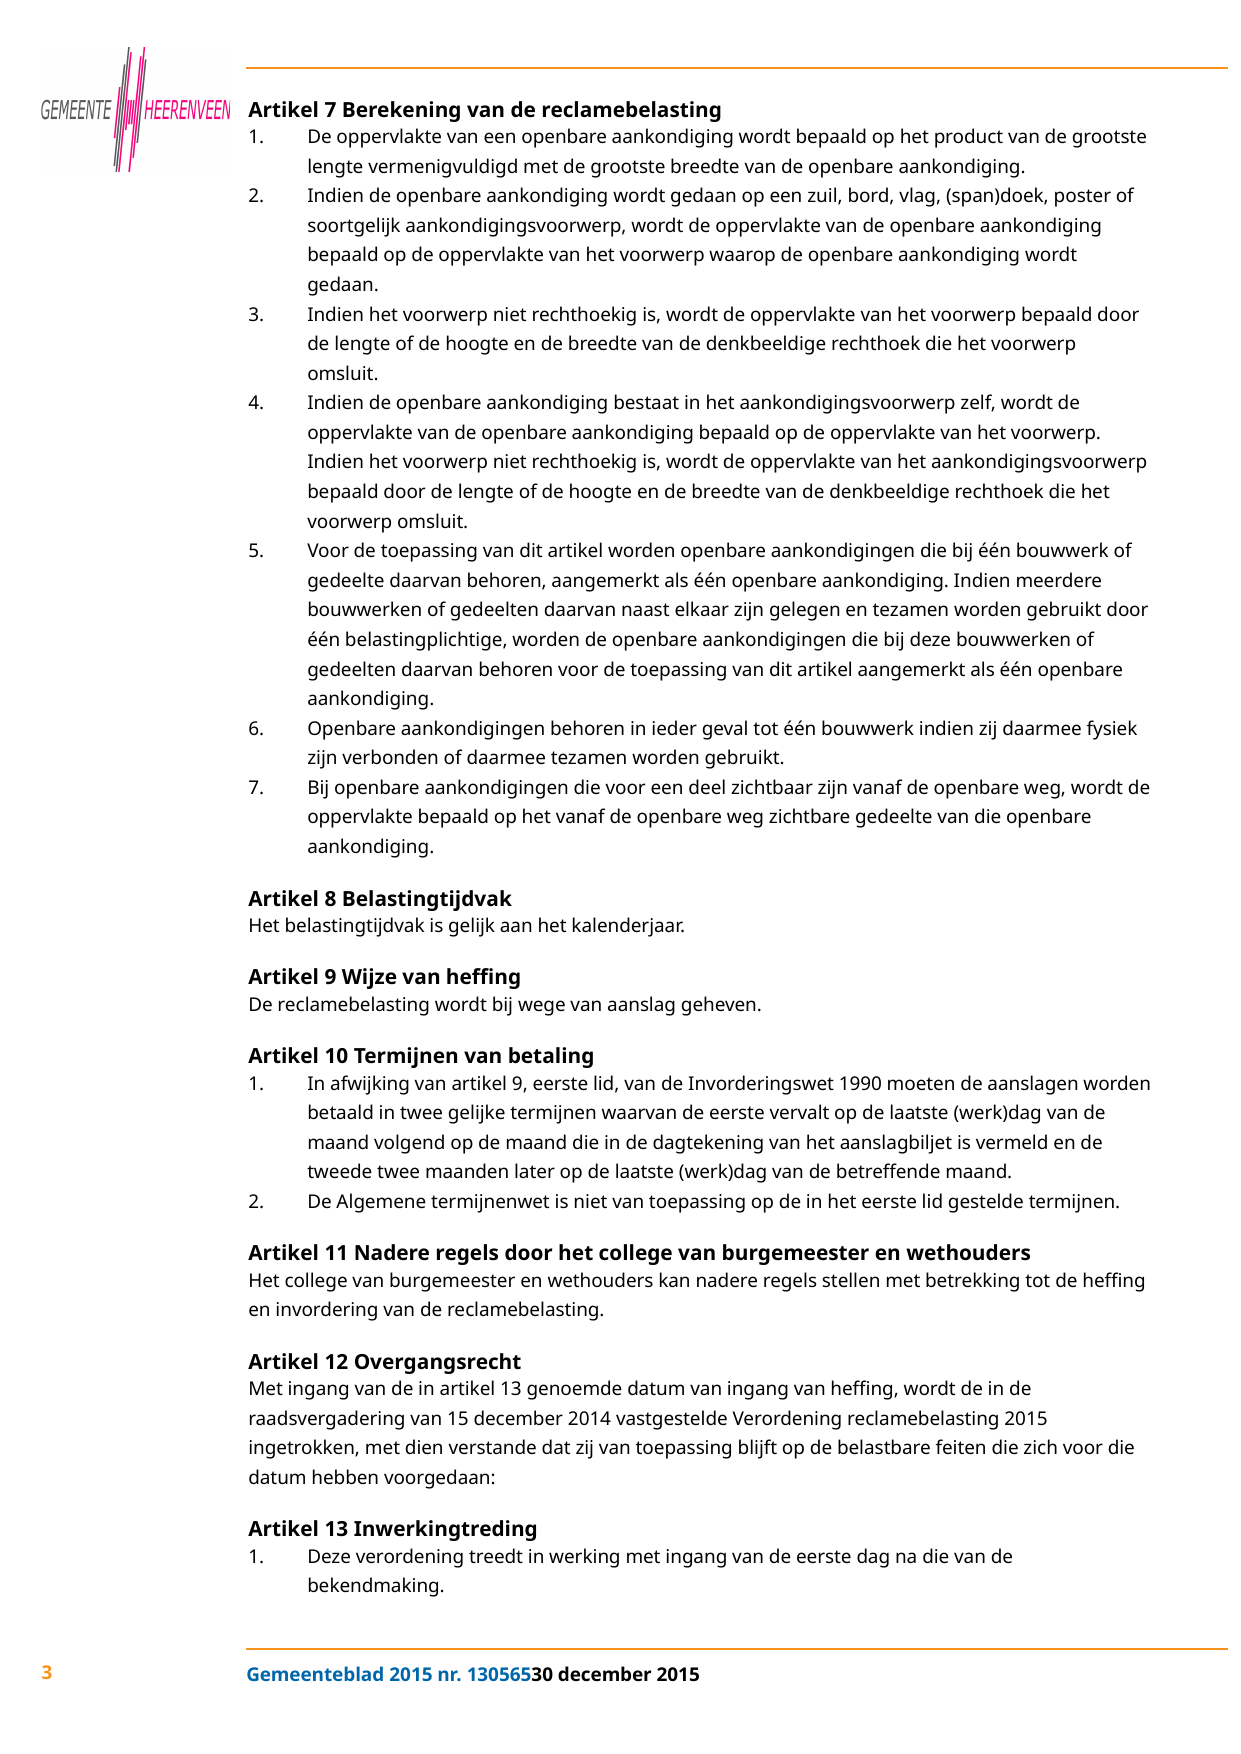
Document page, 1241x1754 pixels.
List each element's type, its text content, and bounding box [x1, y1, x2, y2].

text Artikel 11 Nadere regels door het college van burgemeester en wethouders [248, 1238, 1152, 1267]
text Artikel 9 Wijze van heffing [248, 962, 1152, 991]
list Indien het voorwerp niet rechthoekig is, wordt de oppervlakte van het voorwerp bepaald door de lengte of de hoogte en de breedte van de denkbeeldige rechthoek die het voorwerp omsluit. [248, 301, 1152, 386]
text Artikel 8 Belastingtijdvak [248, 884, 1152, 912]
list Indien de openbare aankondiging bestaat in het aankondigingsvoorwerp zelf, wordt de oppervlakte van de openbare aankondiging bepaald op de oppervlakte van het voorwerp. Indien het voorwerp niet rechthoekig is, wordt de oppervlakte van het aankondigingsvoorwerp bepaald door de lengte of de hoogte en de breedte van de denkbeeldige rechthoek die het voorwerp omsluit. [248, 389, 1152, 533]
list De oppervlakte van een openbare aankondiging wordt bepaald op het product van de grootste lengte vermenigvuldigd met de grootste breedte van de openbare aankondiging. [248, 123, 1152, 178]
text Artikel 12 Overgangsrecht [248, 1347, 1152, 1375]
text Het belastingtijdvak is gelijk aan het kalenderjaar. [248, 912, 1152, 938]
list Indien de openbare aankondiging wordt gedaan op een zuil, bord, vlag, (span)doek, poster of soortgelijk aankondigingsvoorwerp, wordt de oppervlakte van de openbare aankondiging bepaald op de oppervlakte van het voorwerp waarop de openbare aankondiging wordt gedaan. [248, 182, 1152, 297]
text Artikel 10 Termijnen van betaling [248, 1041, 1152, 1070]
list Deze verordening treedt in werking met ingang van de eerste dag na die van de bekendmaking. [248, 1543, 1152, 1598]
text Het college van burgemeester en wethouders kan nadere regels stellen met betrekking tot de heffing en invordering van de reclamebelasting. [248, 1267, 1152, 1322]
list Bij openbare aankondigingen die voor een deel zichtbaar zijn vanaf de openbare weg, wordt de oppervlakte bepaald op het vanaf de openbare weg zichtbare gedeelte van die openbare aankondiging. [248, 774, 1152, 859]
text Artikel 13 Inwerkingtreding [248, 1514, 1152, 1543]
list Voor de toepassing van dit artikel worden openbare aankondigingen die bij één bouwwerk of gedeelte daarvan behoren, aangemerkt als één openbare aankondiging. Indien meerdere bouwwerken of gedeelten daarvan naast elkaar zijn gelegen en tezamen worden gebruikt door één belastingplichtige, worden de openbare aankondigingen die bij deze bouwwerken of gedeelten daarvan behoren voor de toepassing van dit artikel aangemerkt als één openbare aankondiging. [248, 537, 1152, 711]
list Openbare aankondigingen behoren in ieder geval tot één bouwwerk indien zij daarmee fysiek zijn verbonden of daarmee tezamen worden gebruikt. [248, 715, 1152, 770]
text Artikel 7 Berekening van de reclamebelasting [248, 95, 1152, 123]
text De reclamebelasting wordt bij wege van aanslag geheven. [248, 991, 1152, 1017]
list De Algemene termijnenwet is niet van toepassing op de in het eerste lid gestelde termijnen. [248, 1188, 1152, 1214]
picture [41, 47, 231, 172]
text Met ingang van de in artikel 13 genoemde datum van ingang van heffing, wordt de in de raadsvergadering van 15 december 2014 vastgestelde Verordening reclamebelasting 2015 ingetrokken, met dien verstande dat zij van toepassing blijft op de belastbare feiten die zich voor die datum hebben voorgedaan: [248, 1375, 1152, 1490]
list In afwijking van artikel 9, eerste lid, van de Invorderingswet 1990 moeten de aanslagen worden betaald in twee gelijke termijnen waarvan de eerste vervalt op de laatste (werk)dag van de maand volgend op de maand die in de dagtekening van het aanslagbiljet is vermeld en de tweede twee maanden later op de laatste (werk)dag van de betreffende maand. [248, 1070, 1152, 1184]
